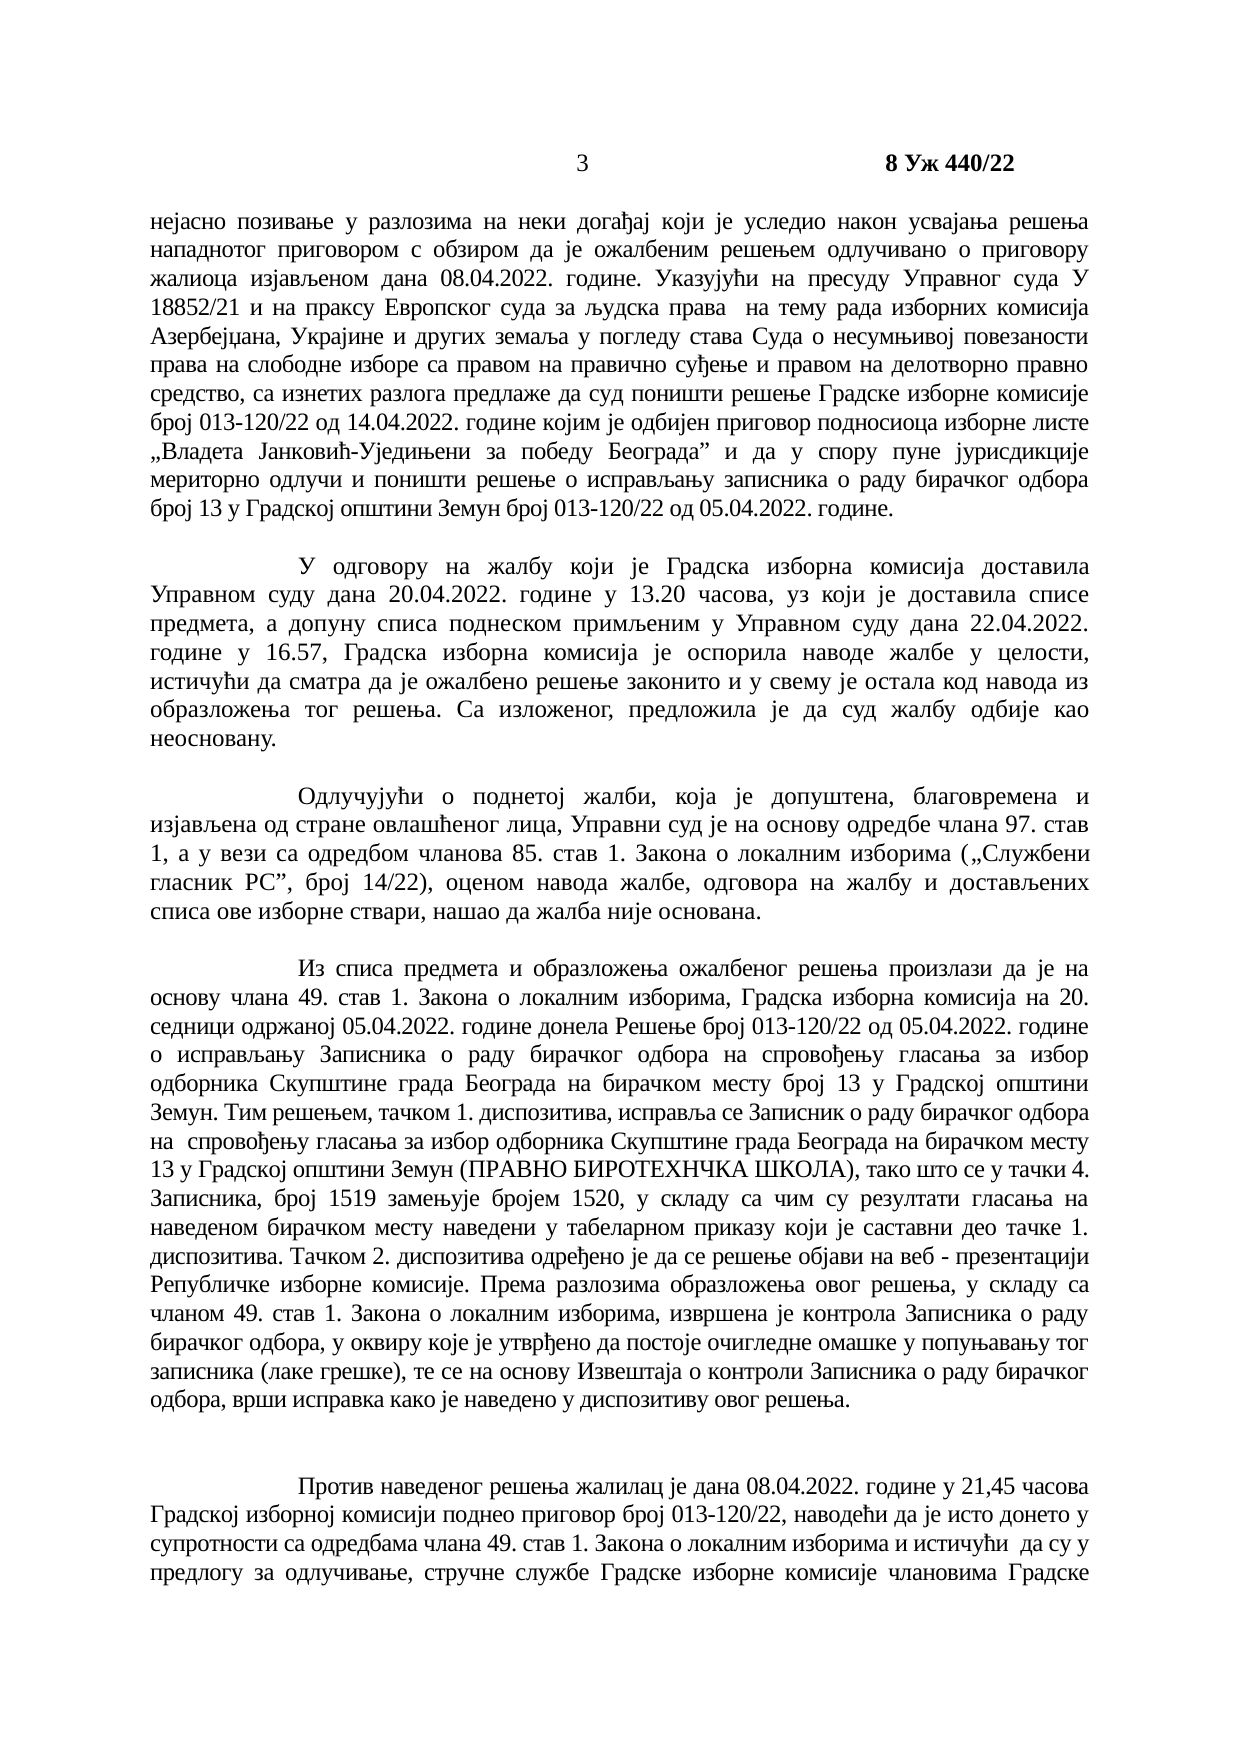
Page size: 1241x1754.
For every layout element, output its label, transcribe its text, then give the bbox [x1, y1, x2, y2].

text нејасно позивање у разлозима на неки догађај који је уследио након усвајања решења нападнотог приговором с обзиром да је ожалбеним решењем одлучивано о приговору жалиоца изјављеном дана 08.04.2022. године. Указујући на пресуду Управног суда У 18852/21 и на праксу Европског суда за људска права на тему рада изборних комисија Азербејџана, Украјине и других земаља у погледу става Суда о несумњивој повезаности права на слободне изборе са правом на правично суђење и правом на делотворно правно средство, са изнетих разлога предлаже да суд поништи решење Градске изборне комисије број 013-120/22 од 14.04.2022. године којим је одбијен приговор подносиоца изборне листе „Владета Јанковић-Уједињени за победу Београда” и да у спору пуне јурисдикције мериторно одлучи и поништи решење о исправљању записника о раду бирачког одбора број 13 у Градској општини Земун број 013-120/22 од 05.04.2022. године. [150, 206, 1090, 522]
text У одговору на жалбу који је Градска изборна комисија доставила Управном суду дана 20.04.2022. године у 13.20 часова, уз који је доставила списе предмета, а допуну списа поднеском примљеним у Управном суду дана 22.04.2022. године у 16.57, Градска изборна комисија је оспорила наводе жалбе у целости, истичући да сматра да је ожалбено решење законито и у свему је остала код навода из образложења тог решења. Са изложеног, предложила је да суд жалбу одбије као неосновану. [150, 551, 1090, 752]
text Из списа предмета и образложења ожалбеног решења произлази да је на основу члана 49. став 1. Закона о локалним изборима, Градска изборна комисија на 20. седници одржаној 05.04.2022. године донела Решење број 013-120/22 од 05.04.2022. године о исправљању Записника о раду бирачког одбора на спровођењу гласања за избор одборника Скупштине града Београда на бирачком месту број 13 у Градској општини Земун. Тим решењем, тачком 1. диспозитива, исправља се Записник о раду бирачког одбора на спровођењу гласања за избор одборника Скупштине града Београда на бирачком месту 13 у Градској општини Земун (ПРАВНО БИРОТЕХНЧКА ШКОЛА), тако што се у тачки 4. Записника, број 1519 замењује бројем 1520, у складу са чим су резултати гласања на наведеном бирачком месту наведени у табеларном приказу који је саставни део тачке 1. диспозитива. Тачком 2. диспозитива одређено је да се решење објави на веб - презентацији Републичке изборне комисије. Према разлозима образложења овог решења, у складу са чланом 49. став 1. Закона о локалним изборима, извршена је контрола Записника о раду бирачког одбора, у оквиру које је утврђено да постоје очигледне омашке у попуњавању тог записника (лаке грешке), те се на основу Извештаја о контроли Записника о раду бирачког одбора, врши исправка како је наведено у диспозитиву овог решења. [150, 953, 1090, 1413]
text Одлучујући о поднетој жалби, која је допуштена, благовремена и изјављена од стране овлашћеног лица, Управни суд је на основу одредбе члана 97. став 1, а у вези са одредбом чланова 85. став 1. Закона о локалним изборима („Службени гласник РС”, број 14/22), оценом навода жалбе, одговора на жалбу и достављених списа ове изборне ствари, нашао да жалба није основана. [150, 781, 1090, 924]
text Против наведеног решења жалилац је дана 08.04.2022. године у 21,45 часова Градској изборној комисији поднео приговор број 013-120/22, наводећи да је исто донето у супротности са одредбама члана 49. став 1. Закона о локалним изборима и истичући да су у предлогу за одлучивање, стручне службе Градске изборне комисије члановима Градске [150, 1471, 1090, 1586]
